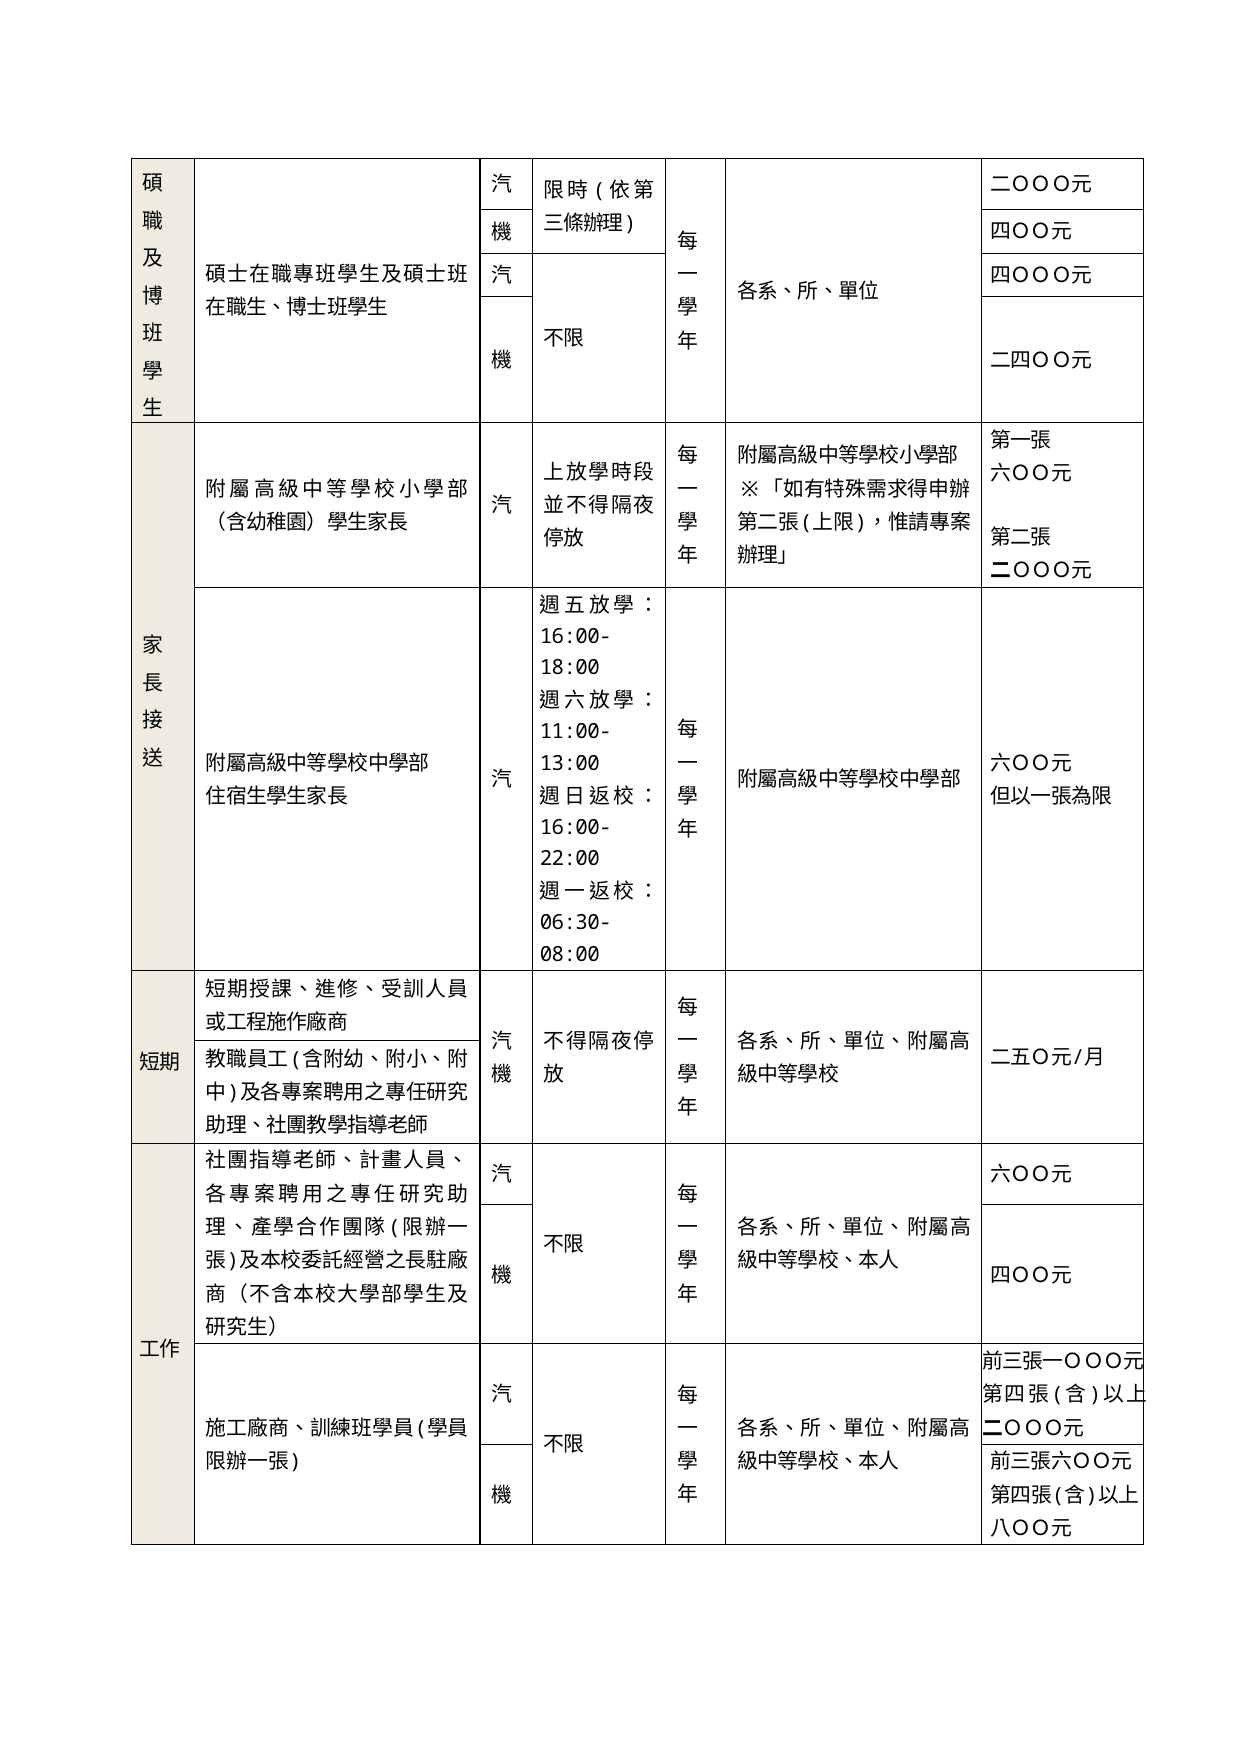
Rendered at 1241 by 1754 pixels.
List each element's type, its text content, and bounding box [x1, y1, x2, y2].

table_cell 二ＯＯＯ元 [982, 159, 1143, 209]
table_cell 汽 [481, 1144, 532, 1204]
table_cell 四ＯＯ元 [982, 210, 1143, 253]
table_cell 碩士在職專班學生及碩士班在職生、博士班學生 [195, 159, 479, 422]
table_cell 汽 機 [481, 971, 532, 1143]
table_cell 不限 [533, 1344, 665, 1544]
table_cell 汽 [481, 423, 532, 587]
table_cell 每一學年 [666, 588, 725, 970]
table_cell 限時(依第三條辦理) [533, 159, 665, 253]
table_cell 附屬高級中等學校中學部 [726, 588, 981, 970]
table_cell 汽 [481, 1344, 532, 1444]
table_cell 家長接送 [132, 423, 194, 970]
table_cell 週五放學： 16:00-18:00 週六放學： 11:00-13:00 週日返校： 16:00-22:00 週一返校： 06:30-08:00 [533, 588, 665, 970]
table_cell 不限 [533, 1144, 665, 1343]
table_cell 汽 [481, 588, 532, 970]
table_cell 社團指導老師、計畫人員、各專案聘用之專任研究助理、產學合作團隊(限辦一張)及本校委託經營之長駐廠商（不含本校大學部學生及研究生） [195, 1144, 479, 1343]
table_cell 每一學年 [666, 1144, 725, 1343]
table_cell 機 [481, 210, 532, 253]
table_cell 機 [481, 297, 532, 422]
table_cell 汽 [481, 254, 532, 296]
table_cell 各系、所、單位 [726, 159, 981, 422]
table_cell 每一學年 [666, 971, 725, 1143]
table_cell 每一學年 [666, 423, 725, 587]
table_cell 四ＯＯＯ元 [982, 254, 1143, 296]
table_cell 附屬高級中等學校小學部 ※「如有特殊需求得申辦第二張(上限)，惟請專案辦理」 [726, 423, 981, 587]
table_cell 附屬高級中等學校中學部 住宿生學生家長 [195, 588, 479, 970]
table_cell 前三張一ＯＯＯ元 第四張(含)以上 二ＯＯＯ元 [982, 1344, 1143, 1444]
table_cell 上放學時段並不得隔夜停放 [533, 423, 665, 587]
table_cell 碩職及博班學生 [132, 159, 194, 422]
table_cell 六ＯＯ元 [982, 1144, 1143, 1204]
table_cell 前三張六ＯＯ元 第四張(含)以上八ＯＯ元 [982, 1445, 1143, 1544]
table_cell 汽 [481, 159, 532, 209]
table_cell 工作 [132, 1144, 194, 1544]
table_cell 二四ＯＯ元 [982, 297, 1143, 422]
table_cell 施工廠商、訓練班學員(學員限辦一張) [195, 1344, 479, 1544]
table_cell 六ＯＯ元 但以一張為限 [982, 588, 1143, 970]
table_cell 不限 [533, 254, 665, 422]
table_cell 機 [481, 1205, 532, 1343]
table_cell 各系、所、單位、附屬高級中等學校、本人 [726, 1344, 981, 1544]
table_cell 各系、所、單位、附屬高級中等學校、本人 [726, 1144, 981, 1343]
table_cell 每一學年 [666, 159, 725, 422]
table_cell 短期授課、進修、受訓人員或工程施作廠商 [195, 971, 479, 1039]
table_cell 短期 [132, 971, 194, 1143]
table_cell 附屬高級中等學校小學部（含幼稚園）學生家長 [195, 423, 479, 587]
table_cell 四ＯＯ元 [982, 1205, 1143, 1343]
table_cell 各系、所、單位、附屬高級中等學校 [726, 971, 981, 1143]
table_cell 不得隔夜停放 [533, 971, 665, 1143]
table_cell 機 [481, 1445, 532, 1544]
table_cell 第一張 六ＯＯ元 第二張 二ＯＯＯ元 [982, 423, 1143, 587]
table_cell 教職員工(含附幼、附小、附中)及各專案聘用之專任研究助理、社團教學指導老師 [195, 1041, 479, 1143]
table_cell 每一學年 [666, 1344, 725, 1544]
table_cell 二五Ｏ元/月 [982, 971, 1143, 1143]
